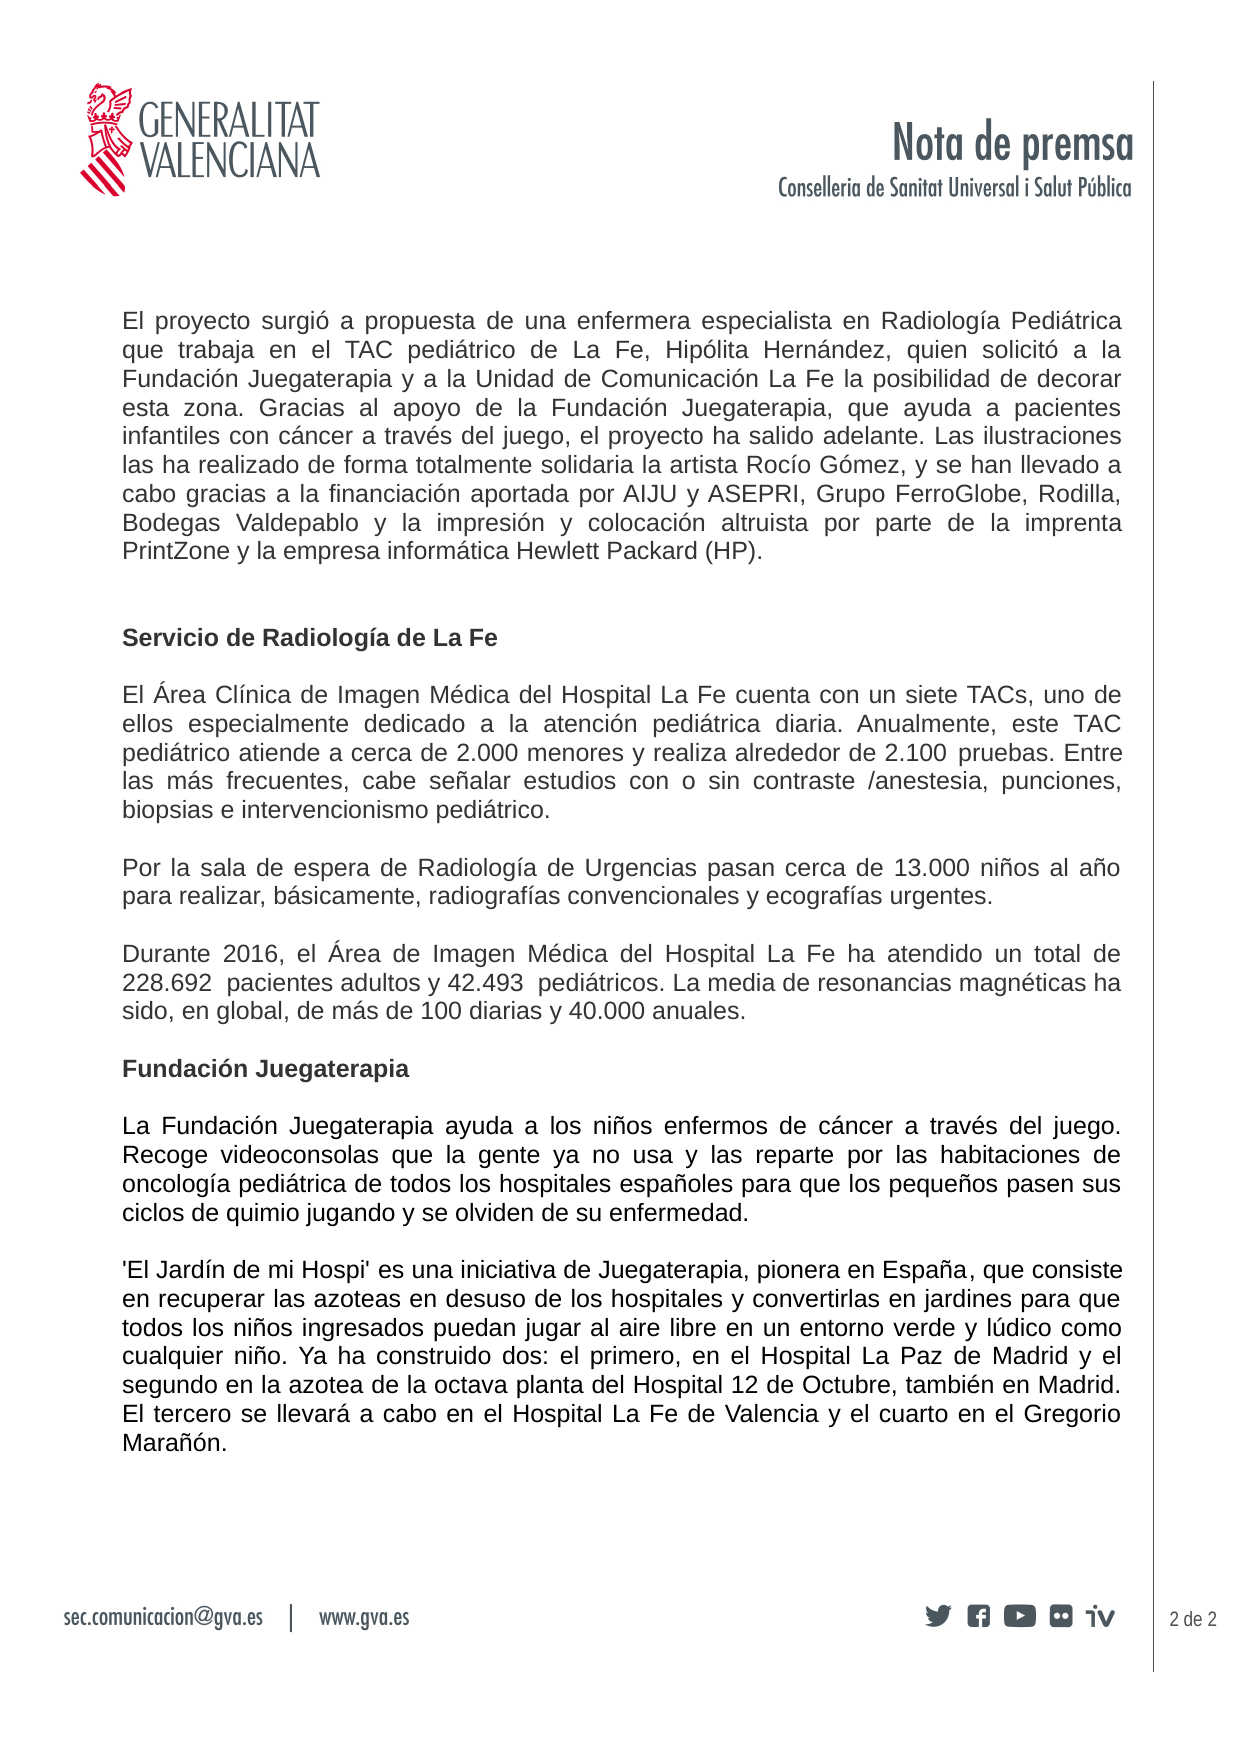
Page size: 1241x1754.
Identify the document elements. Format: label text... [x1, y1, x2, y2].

text Durante 2016, el Área de Imagen Médica del Hospital La Fe ha atendido un total de 228.692 pacientes adultos y 42.493 pediátricos. La media de resonancias magnéticas ha sido, en global, de más de 100 diarias y 40.000 anuales. [122, 939, 1123, 1025]
text Fundación Juegaterapia [122, 1054, 1123, 1082]
text Servicio de Radiología de La Fe [122, 622, 1123, 651]
picture [0, 0, 1241, 278]
picture [0, 1582, 1241, 1754]
text Por la sala de espera de Radiología de Urgencias pasan cerca de 13.000 niños al año para realizar, básicamente, radiografías convencionales y ecografías urgentes. [122, 852, 1123, 910]
text 'El Jardín de mi Hospi' es una iniciativa de Juegaterapia, pionera en España, que consiste en recuperar las azoteas en desuso de los hospitales y convertirlas en jardines para que todos los niños ingresados puedan jugar al aire libre en un entorno verde y lúdico como cualquier niño. Ya ha construido dos: el primero, en el Hospital La Paz de Madrid y el segundo en la azotea de la octava planta del Hospital 12 de Octubre, también en Madrid. El tercero se llevará a cabo en el Hospital La Fe de Valencia y el cuarto en el Gregorio Marañón. [122, 1255, 1123, 1456]
text El proyecto surgió a propuesta de una enfermera especialista en Radiología Pediátrica que trabaja en el TAC pediátrico de La Fe, Hipólita Hernández, quien solicitó a la Fundación Juegaterapia y a la Unidad de Comunicación La Fe la posibilidad de decorar esta zona. Gracias al apoyo de la Fundación Juegaterapia, que ayuda a pacientes infantiles con cáncer a través del juego, el proyecto ha salido adelante. Las ilustraciones las ha realizado de forma totalmente solidaria la artista Rocío Gómez, y se han llevado a cabo gracias a la financiación aportada por AIJU y ASEPRI, Grupo FerroGlobe, Rodilla, Bodegas Valdepablo y la impresión y colocación altruista por parte de la imprenta PrintZone y la empresa informática Hewlett Packard (HP). [122, 306, 1123, 565]
text La Fundación Juegaterapia ayuda a los niños enfermos de cáncer a través del juego. Recoge videoconsolas que la gente ya no usa y las reparte por las habitaciones de oncología pediátrica de todos los hospitales españoles para que los pequeños pasen sus ciclos de quimio jugando y se olviden de su enfermedad. [122, 1082, 1123, 1226]
text El Área Clínica de Imagen Médica del Hospital La Fe cuenta con un siete TACs, uno de ellos especialmente dedicado a la atención pediátrica diaria. Anualmente, este TAC pediátrico atiende a cerca de 2.000 menores y realiza alrededor de 2.100 pruebas. Entre las más frecuentes, cabe señalar estudios con o sin contraste /anestesia, punciones, biopsias e intervencionismo pediátrico. [122, 680, 1123, 824]
